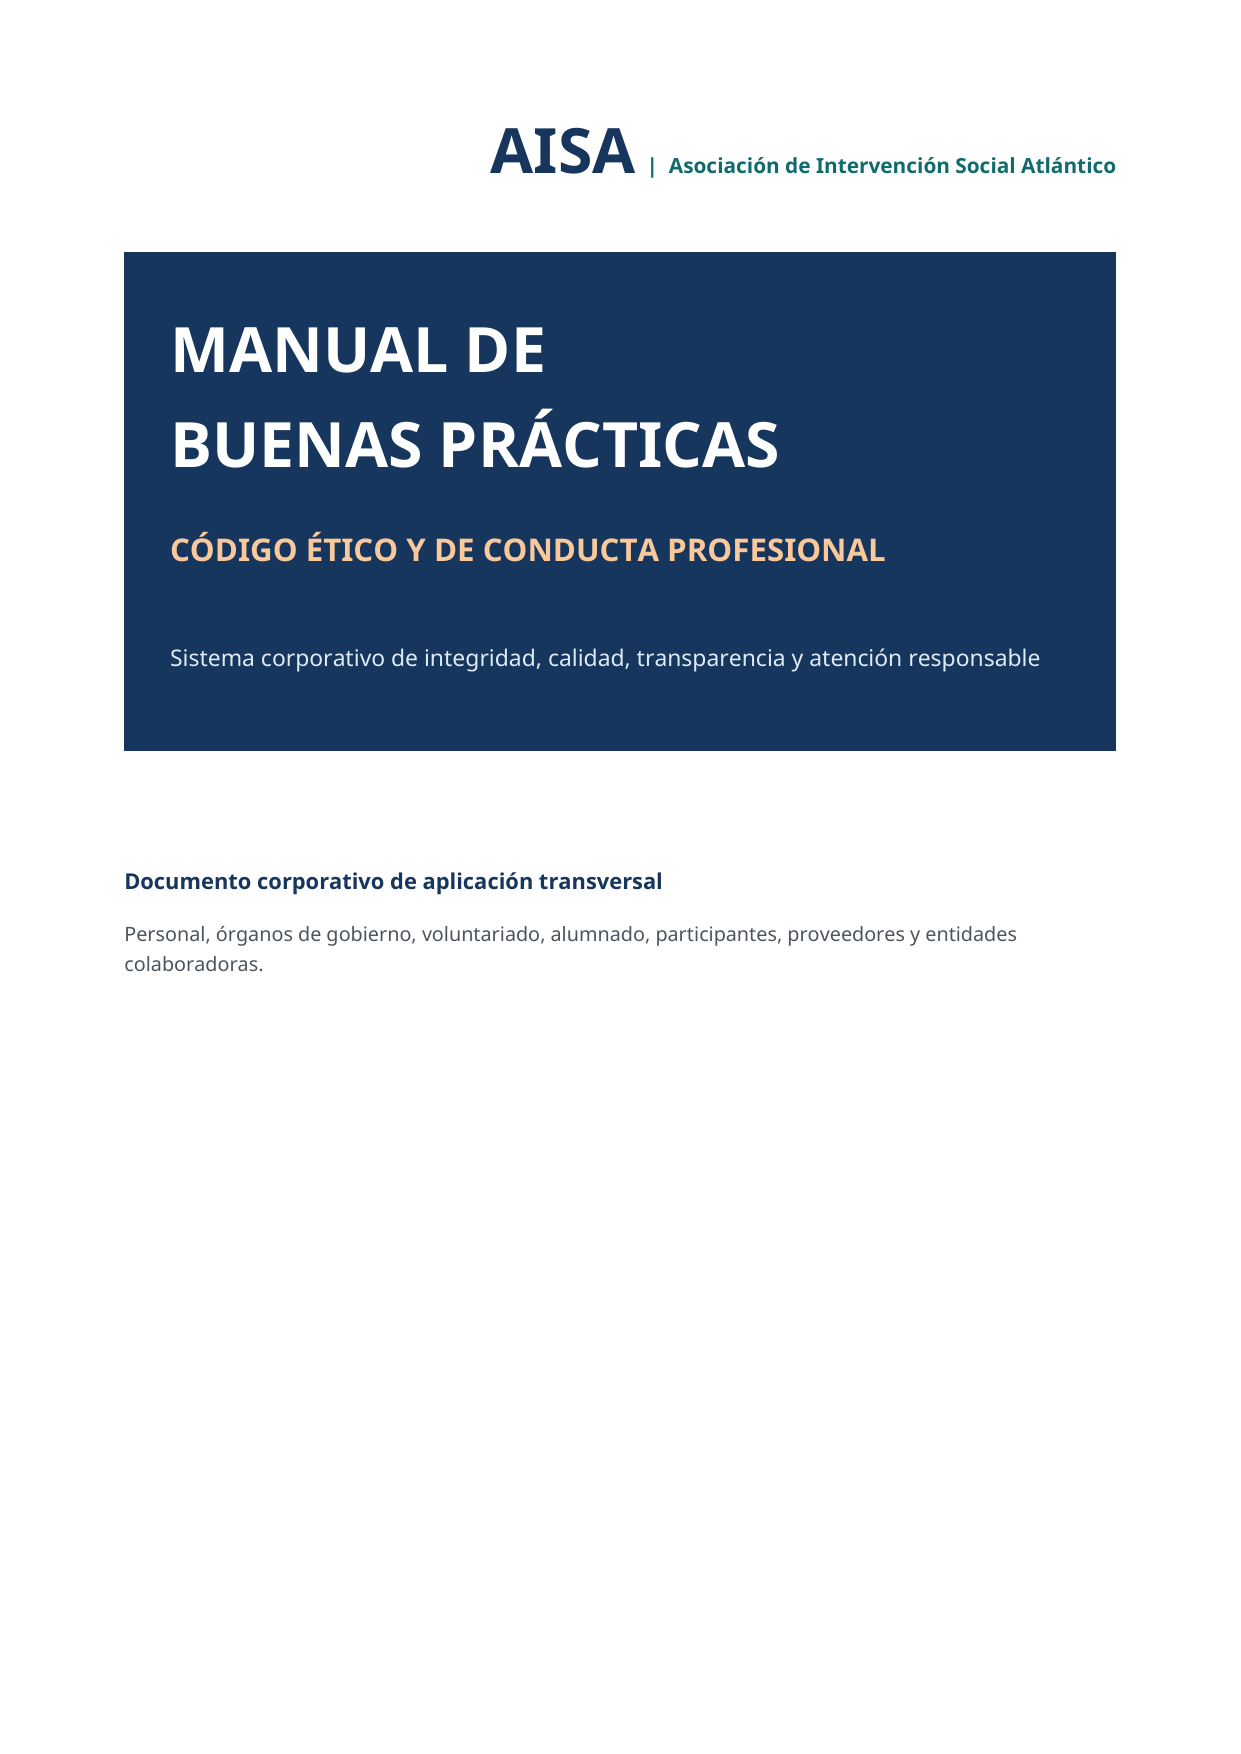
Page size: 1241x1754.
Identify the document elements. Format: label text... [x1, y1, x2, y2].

text Documento corporativo de aplicación transversal [124, 866, 1116, 895]
text AISA | Asociación de Intervención Social Atlántico [124, 106, 1116, 191]
table_header MANUAL DE BUENAS PRÁCTICAS CÓDIGO ÉTICO Y DE CONDUCTA PROFESIONAL Sistema corporativo de integridad, calidad, transparencia y atención responsable [124, 252, 1116, 751]
text Personal, órganos de gobierno, voluntariado, alumnado, participantes, proveedores y entidades colaboradoras. [124, 920, 1116, 977]
